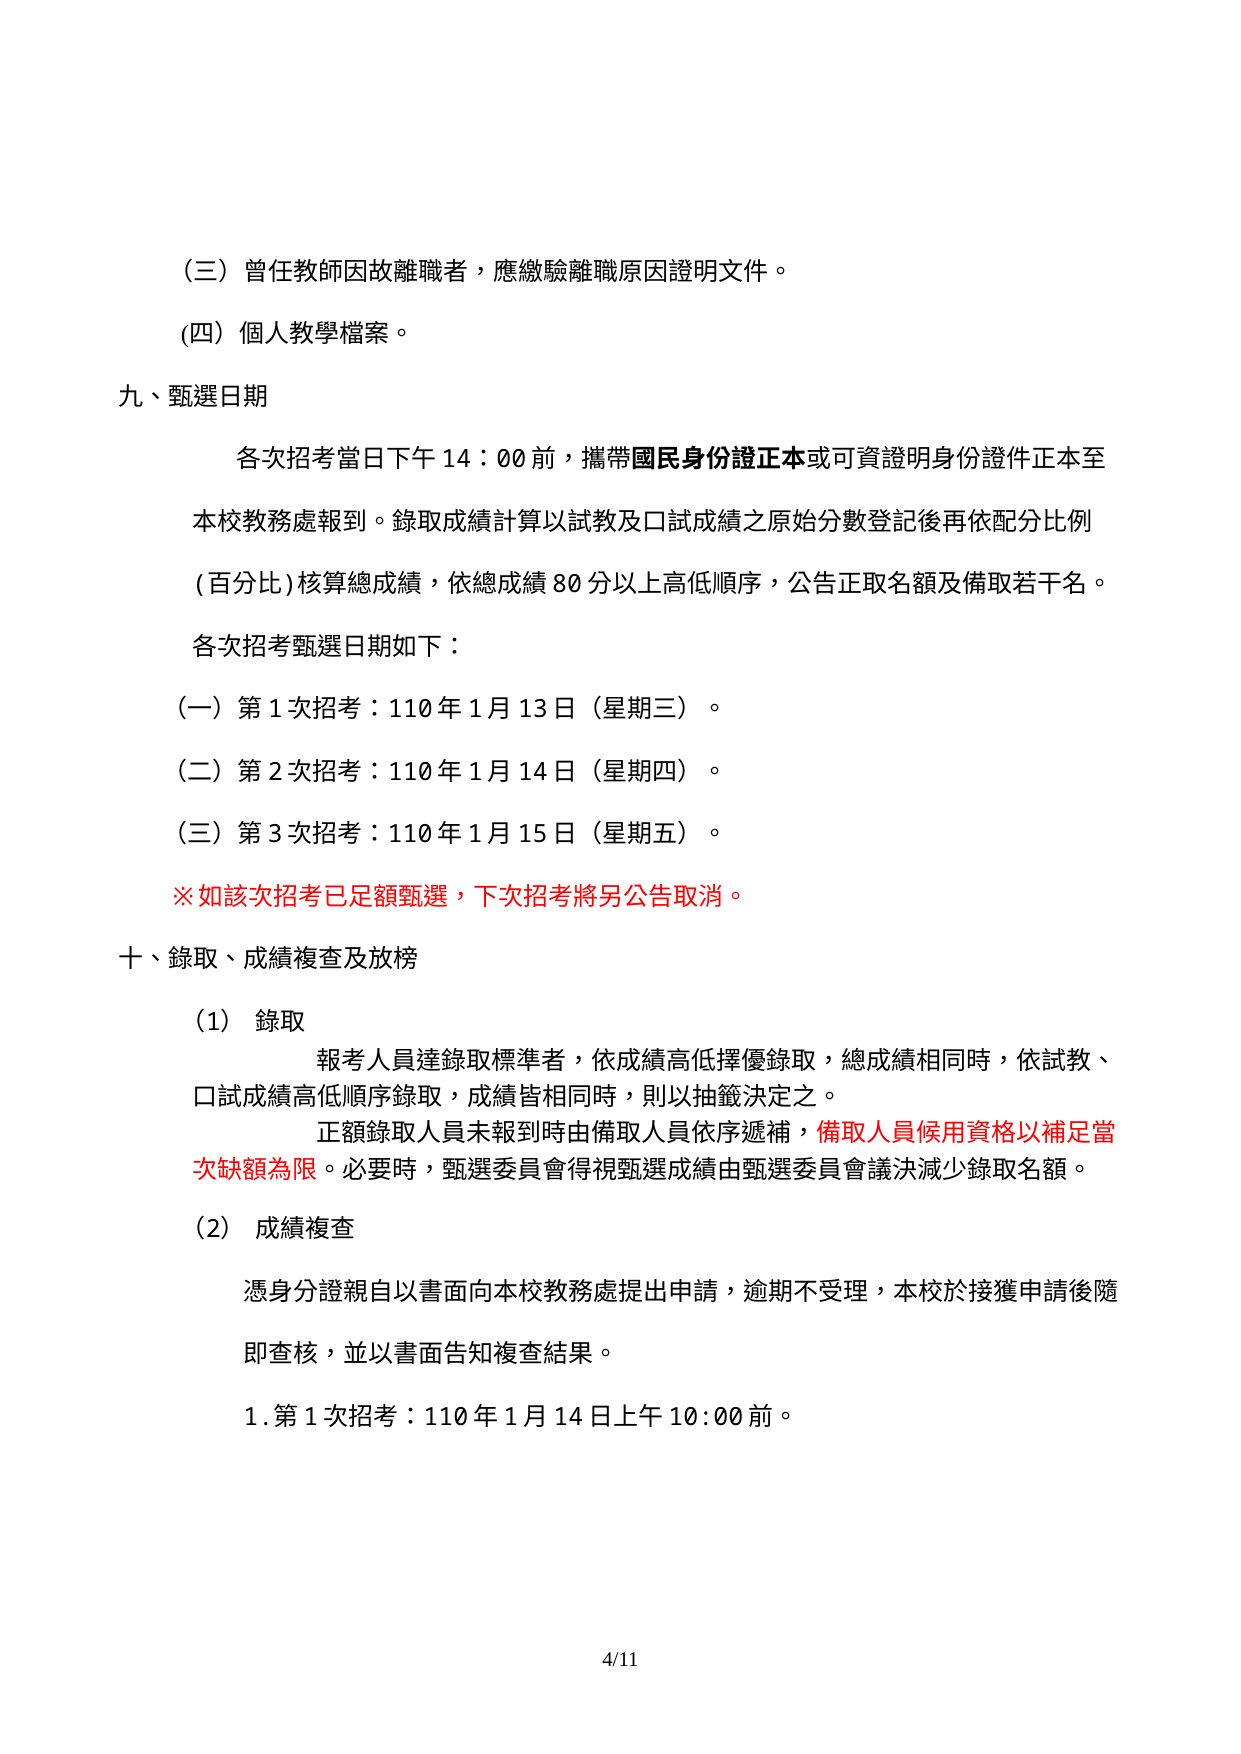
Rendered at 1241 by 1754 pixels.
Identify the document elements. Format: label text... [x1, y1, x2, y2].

list 錄取 [181, 978, 1122, 1040]
text （三）曾任教師因故離職者，應繳驗離職原因證明文件。 [131, 228, 1122, 290]
text （三）第3次招考：110年1月15日（星期五）。 [162, 790, 1122, 853]
text 憑身分證親自以書面向本校教務處提出申請，逾期不受理，本校於接獲申請後隨即查核，並以書面告知複查結果。 [243, 1248, 1122, 1373]
text 十、錄取、成績複查及放榜 [118, 915, 1122, 978]
text 各次招考當日下午14：00前，攜帶國民身份證正本或可資證明身份證件正本至本校教務處報到。錄取成績計算以試教及口試成績之原始分數登記後再依配分比例(百分比)核算總成績，依總成績80分以上高低順序，公告正取名額及備取若干名。各次招考甄選日期如下： [192, 415, 1122, 665]
text 九、甄選日期 [118, 353, 1122, 415]
list 成績複查 [181, 1185, 1122, 1248]
text 正額錄取人員未報到時由備取人員依序遞補，備取人員候用資格以補足當次缺額為限。必要時，甄選委員會得視甄選成績由甄選委員會議決減少錄取名額。 [192, 1113, 1122, 1185]
text ※如該次招考已足額甄選，下次招考將另公告取消。 [143, 853, 1122, 915]
text 報考人員達錄取標準者，依成績高低擇優錄取，總成績相同時，依試教、口試成績高低順序錄取，成績皆相同時，則以抽籤決定之。 [192, 1040, 1122, 1113]
text 1.第1次招考：110年1月14日上午10:00前。 [118, 1373, 1122, 1435]
text （一）第1次招考：110年1月13日（星期三）。 [163, 665, 1122, 728]
text （二）第2次招考：110年1月14日（星期四）。 [163, 728, 1122, 790]
text (四）個人教學檔案。 [118, 290, 1122, 353]
